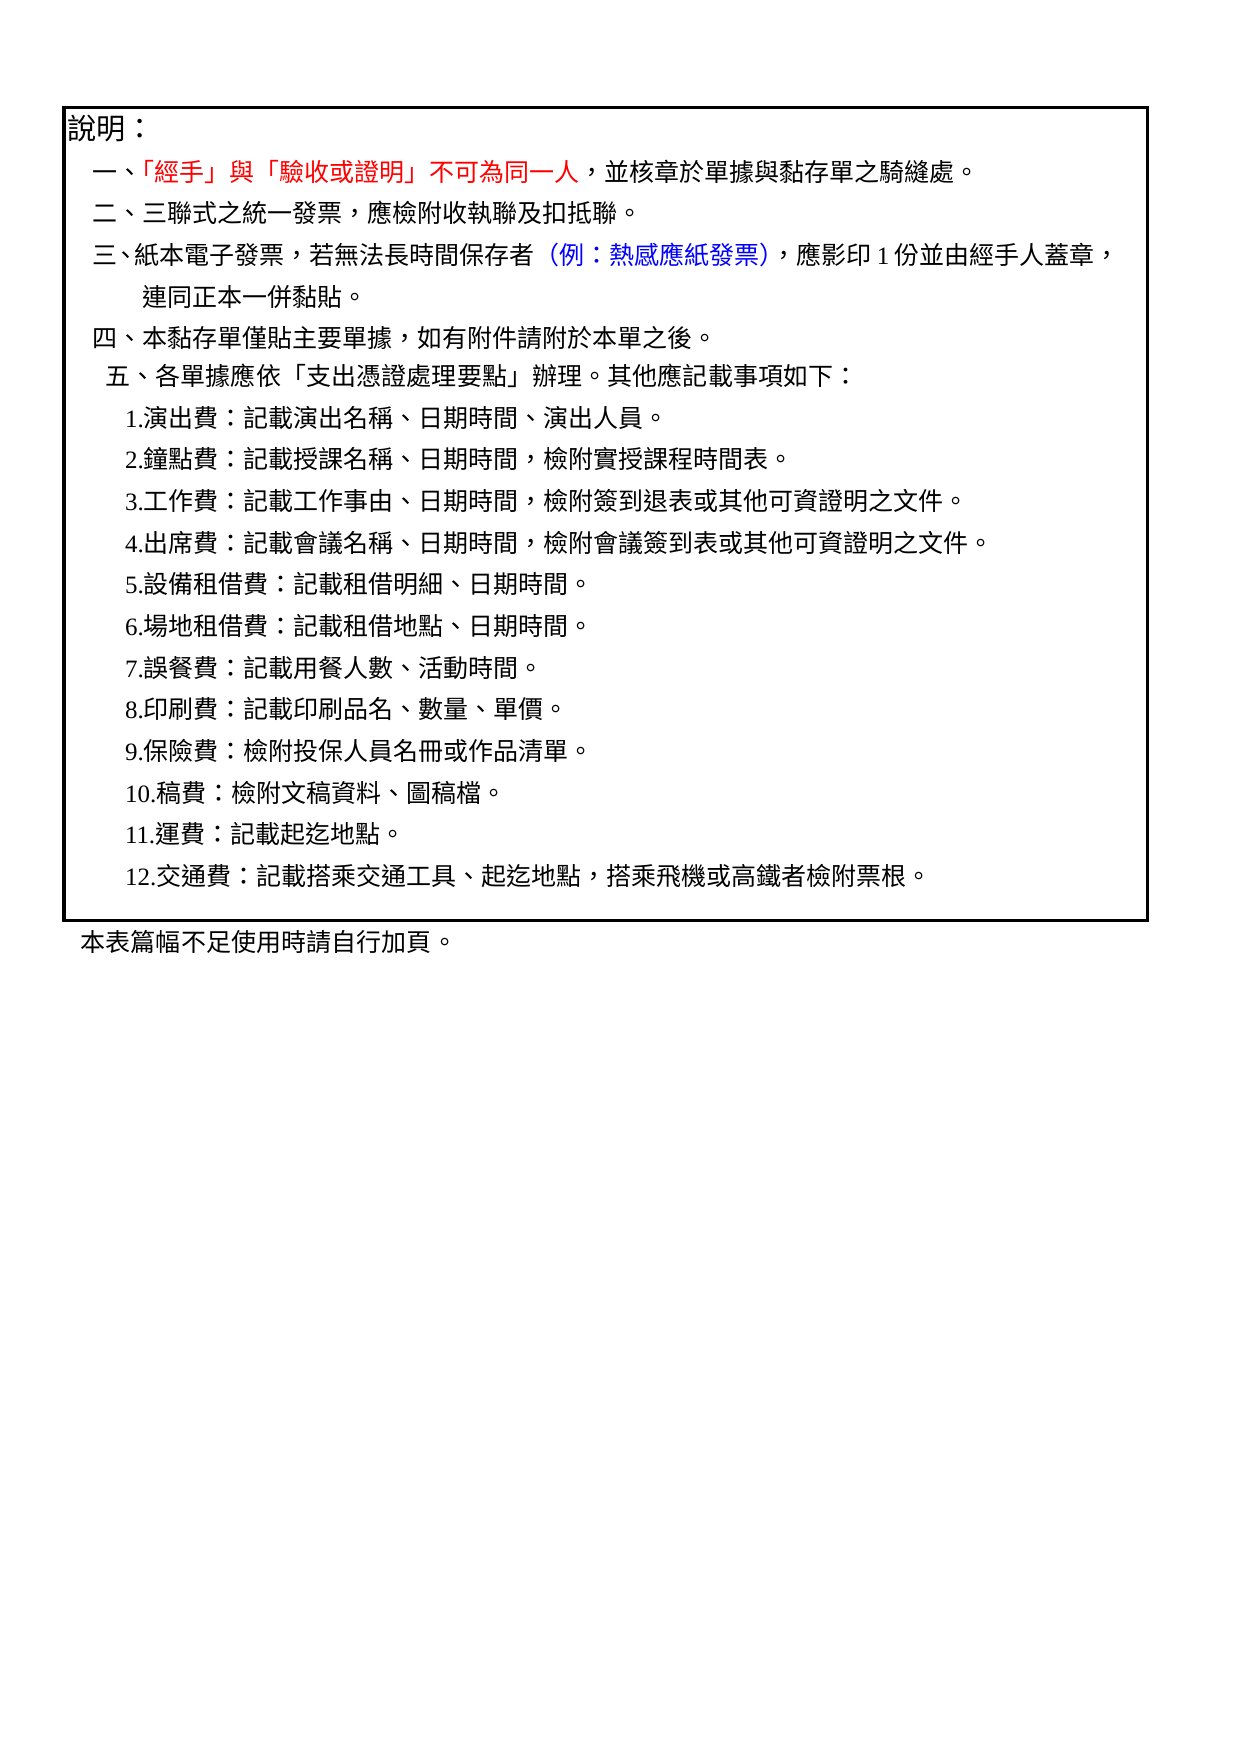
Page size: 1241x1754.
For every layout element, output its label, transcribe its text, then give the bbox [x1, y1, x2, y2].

table_cell 說明： 一、「經手」與「驗收或證明」不可為同一人，並核章於單據與黏存單之騎縫處。 二、三聯式之統一發票，應檢附收執聯及扣抵聯。 三、紙本電子發票，若無法長時間保存者（例：熱感應紙發票），應影印1份並由經手人蓋章，連同正本一併黏貼。 四、本黏存單僅貼主要單據，如有附件請附於本單之後。 五、各單據應依「支出憑證處理要點」辦理。其他應記載事項如下： 1.演出費：記載演出名稱、日期時間、演出人員。 2.鐘點費：記載授課名稱、日期時間，檢附實授課程時間表。 3.工作費：記載工作事由、日期時間，檢附簽到退表或其他可資證明之文件。 4.出席費：記載會議名稱、日期時間，檢附會議簽到表或其他可資證明之文件。 5.設備租借費：記載租借明細、日期時間。 6.場地租借費：記載租借地點、日期時間。 7.誤餐費：記載用餐人數、活動時間。 8.印刷費：記載印刷品名、數量、單價。 9.保險費：檢附投保人員名冊或作品清單。 10.稿費：檢附文稿資料、圖稿檔。 11.運費：記載起迄地點。 12.交通費：記載搭乘交通工具、起迄地點，搭乘飛機或高鐵者檢附票根。 [66, 109, 1146, 919]
text 本表篇幅不足使用時請自行加頁。 [80, 922, 1160, 959]
